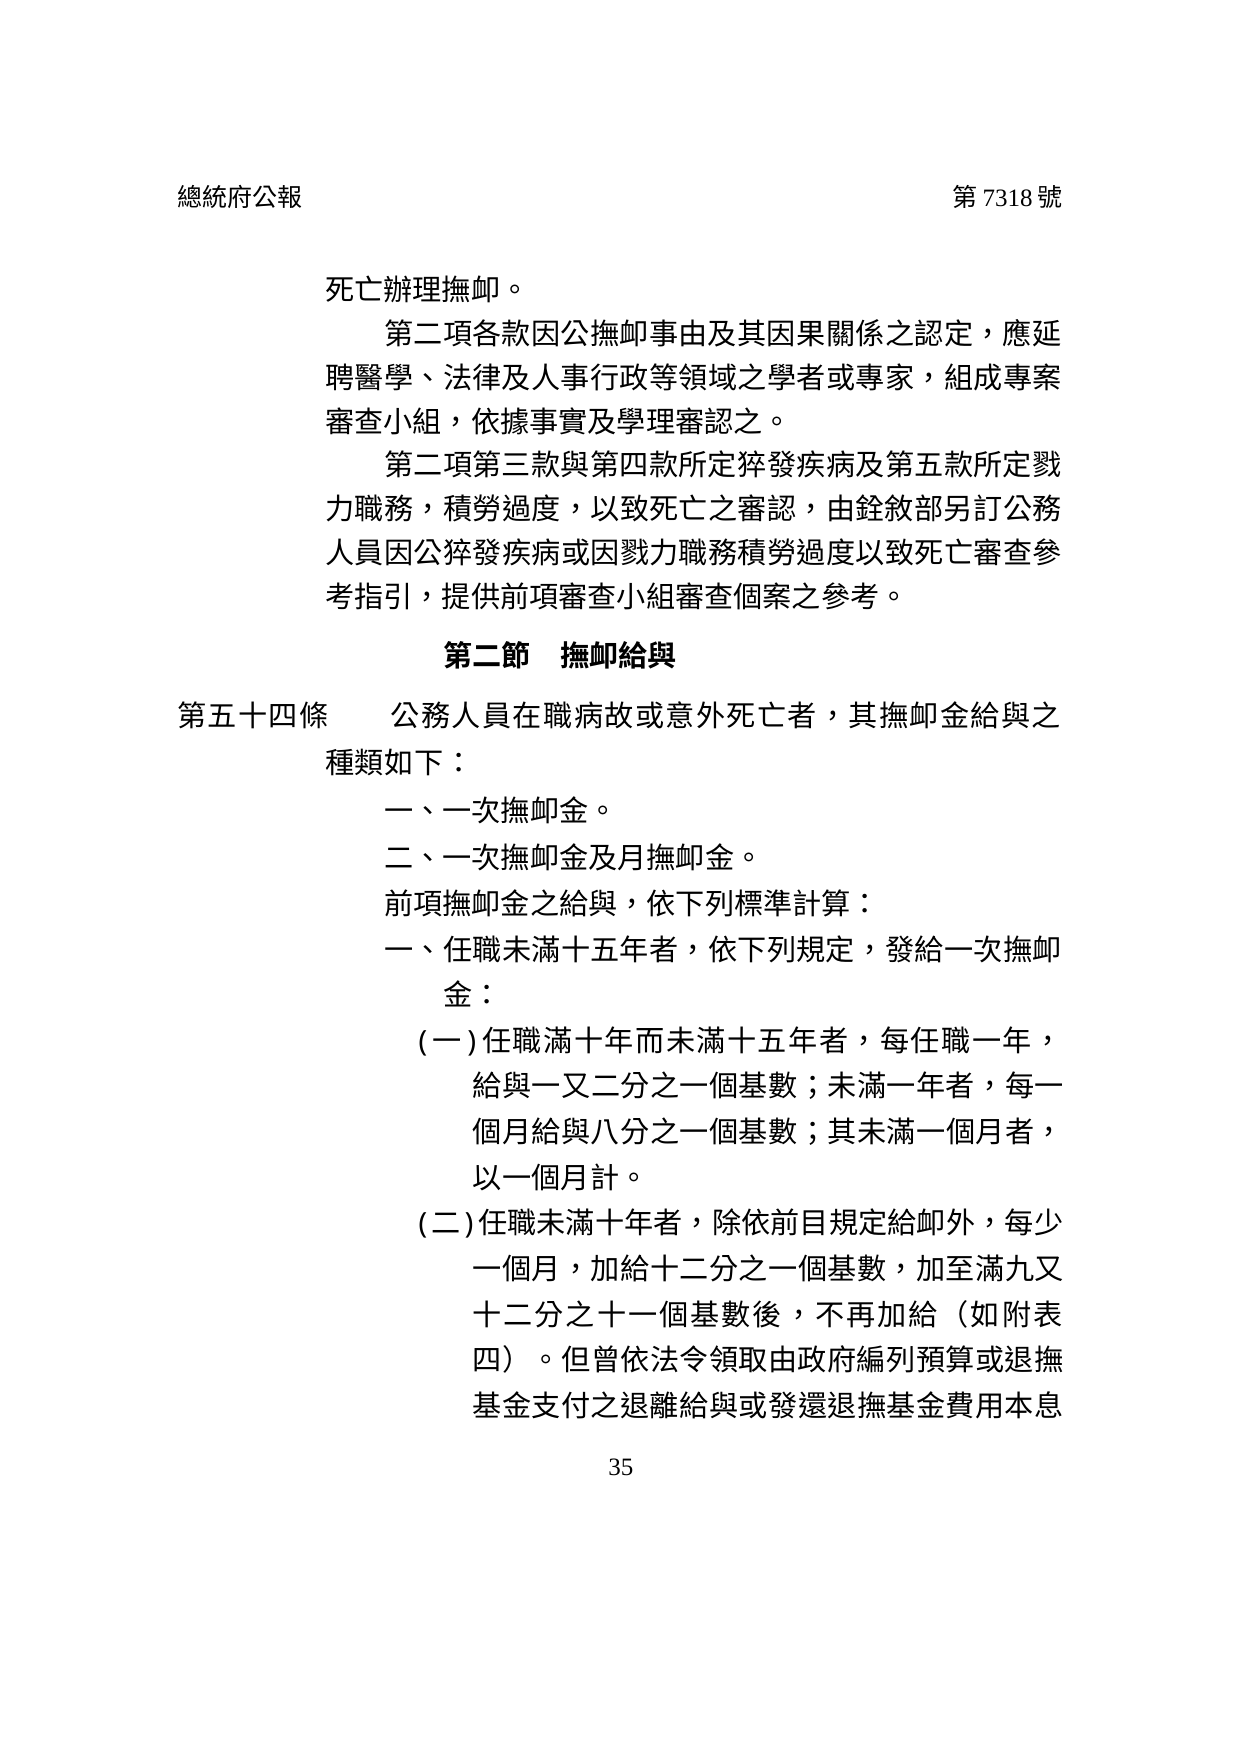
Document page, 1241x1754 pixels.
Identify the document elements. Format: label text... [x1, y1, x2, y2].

text 第五十四條 公務人員在職病故或意外死亡者，其撫卹金給與之種類如下： [177, 688, 1064, 783]
text 前項撫卹金之給與，依下列標準計算： [325, 878, 1064, 923]
text 第二項各款因公撫卹事由及其因果關係之認定，應延聘醫學、法律及人事行政等領域之學者或專家，組成專案審查小組，依據事實及學理審認之。 [325, 309, 1064, 441]
text 第二項第三款與第四款所定猝發疾病及第五款所定戮力職務，積勞過度，以致死亡之審認，由銓敘部另訂公務人員因公猝發疾病或因戮力職務積勞過度以致死亡審查參考指引，提供前項審查小組審查個案之參考。 [325, 441, 1064, 616]
text (二)任職未滿十年者，除依前目規定給卹外，每少一個月，加給十二分之一個基數，加至滿九又十二分之十一個基數後，不再加給（如附表四）。但曾依法令領取由政府編列預算或退撫基金支付之退離給與或發還退撫基金費用本息 [413, 1197, 1064, 1425]
text (一)任職滿十年而未滿十五年者，每任職一年，給與一又二分之一個基數；未滿一年者，每一個月給與八分之一個基數；其未滿一個月者，以一個月計。 [413, 1015, 1064, 1197]
text 一、一次撫卹金。 [384, 783, 1064, 830]
text 二、一次撫卹金及月撫卹金。 [384, 830, 1064, 878]
text 一、任職未滿十五年者，依下列規定，發給一次撫卹金： [384, 923, 1064, 1015]
text 死亡辦理撫卹。 [325, 266, 1064, 309]
text 第二節 撫卹給與 [384, 628, 1064, 676]
